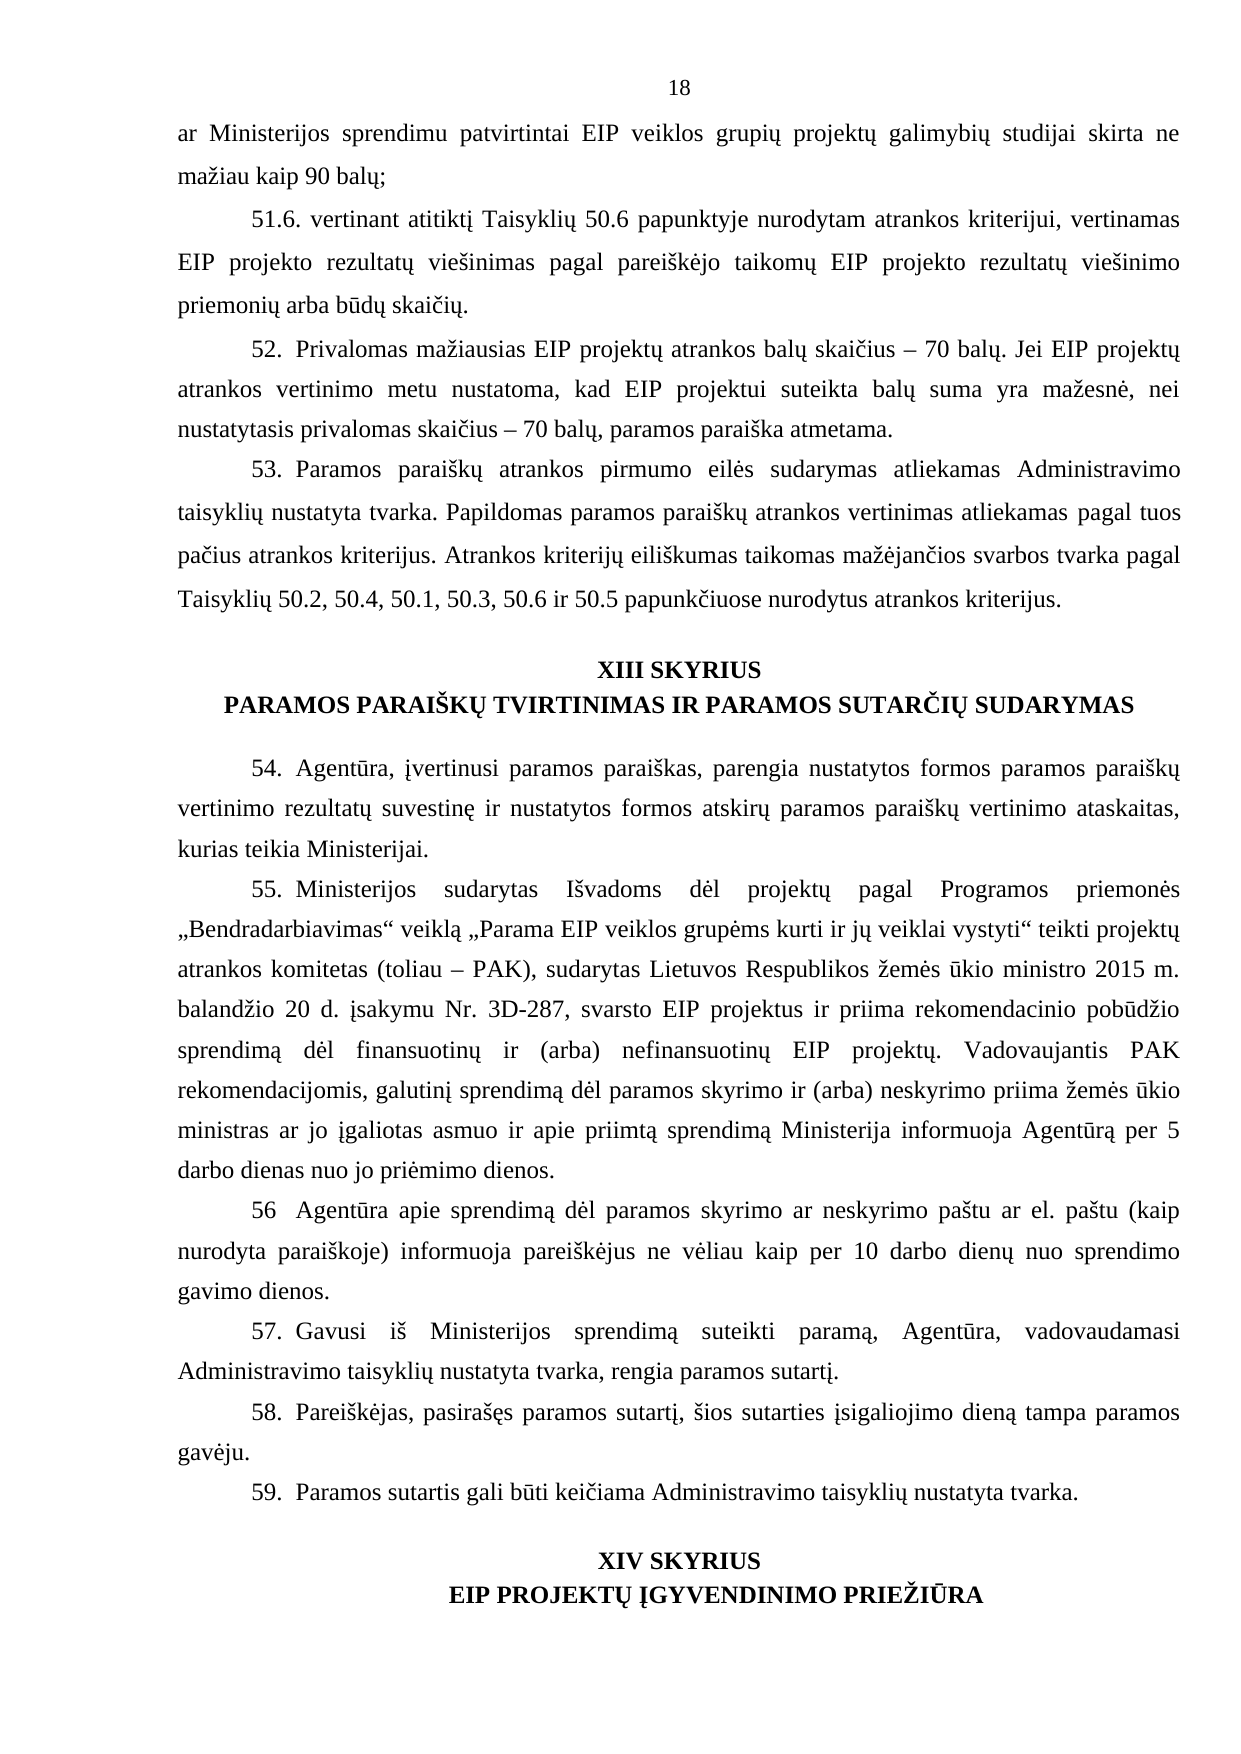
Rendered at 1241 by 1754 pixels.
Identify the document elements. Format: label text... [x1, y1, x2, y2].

text 52. Privalomas mažiausias EIP projektų atrankos balų skaičius – 70 balų. Jei EIP projektų atrankos vertinimo metu nustatoma, kad EIP projektui suteikta balų suma yra mažesnė, nei nustatytasis privalomas skaičius – 70 balų, paramos paraiška atmetama. [177, 334, 1181, 443]
text EIP PROJEKTŲ ĮGYVENDINIMO PRIEŽIŪRA [177, 1581, 1181, 1609]
text 58. Pareiškėjas, pasirašęs paramos sutartį, šios sutarties įsigaliojimo dieną tampa paramos gavėju. [177, 1397, 1181, 1466]
text 56 Agentūra apie sprendimą dėl paramos skyrimo ar neskyrimo paštu ar el. paštu (kaip nurodyta paraiškoje) informuoja pareiškėjus ne vėliau kaip per 10 darbo dienų nuo sprendimo gavimo dienos. [177, 1196, 1181, 1305]
text 59. Paramos sutartis gali būti keičiama Administravimo taisyklių nustatyta tvarka. [177, 1477, 1181, 1506]
text 55. Ministerijos sudarytas Išvadoms dėl projektų pagal Programos priemonės „Bendradarbiavimas“ veiklą „Parama EIP veiklos grupėms kurti ir jų veiklai vystyti“ teikti projektų atrankos komitetas (toliau – PAK), sudarytas Lietuvos Respublikos žemės ūkio ministro 2015 m. balandžio 20 d. įsakymu Nr. 3D-287, svarsto EIP projektus ir priima rekomendacinio pobūdžio sprendimą dėl finansuotinų ir (arba) nefinansuotinų EIP projektų. Vadovaujantis PAK rekomendacijomis, galutinį sprendimą dėl paramos skyrimo ir (arba) neskyrimo priima žemės ūkio ministras ar jo įgaliotas asmuo ir apie priimtą sprendimą Ministerija informuoja Agentūrą per 5 darbo dienas nuo jo priėmimo dienos. [177, 874, 1181, 1184]
text 57. Gavusi iš Ministerijos sprendimą suteikti paramą, Agentūra, vadovaudamasi Administravimo taisyklių nustatyta tvarka, rengia paramos sutartį. [177, 1316, 1181, 1385]
text PARAMOS PARAIŠKŲ TVIRTINIMAS IR PARAMOS SUTARČIŲ SUDARYMAS [177, 690, 1181, 719]
text XIII SKYRIUS [177, 656, 1181, 684]
text 53. Paramos paraiškų atrankos pirmumo eilės sudarymas atliekamas Administravimo taisyklių nustatyta tvarka. Papildomas paramos paraiškų atrankos vertinimas atliekamas pagal tuos pačius atrankos kriterijus. Atrankos kriterijų eiliškumas taikomas mažėjančios svarbos tvarka pagal Taisyklių 50.2, 50.4, 50.1, 50.3, 50.6 ir 50.5 papunkčiuose nurodytus atrankos kriterijus. [177, 454, 1181, 612]
text 51.6. vertinant atitiktį Taisyklių 50.6 papunktyje nurodytam atrankos kriterijui, vertinamas EIP projekto rezultatų viešinimas pagal pareiškėjo taikomų EIP projekto rezultatų viešinimo priemonių arba būdų skaičių. [177, 204, 1181, 319]
text 54. Agentūra, įvertinusi paramos paraiškas, parengia nustatytos formos paramos paraiškų vertinimo rezultatų suvestinę ir nustatytos formos atskirų paramos paraiškų vertinimo ataskaitas, kurias teikia Ministerijai. [177, 753, 1181, 862]
text XIV SKYRIUS [177, 1546, 1181, 1575]
text ar Ministerijos sprendimu patvirtintai EIP veiklos grupių projektų galimybių studijai skirta ne mažiau kaip 90 balų; [177, 118, 1181, 190]
